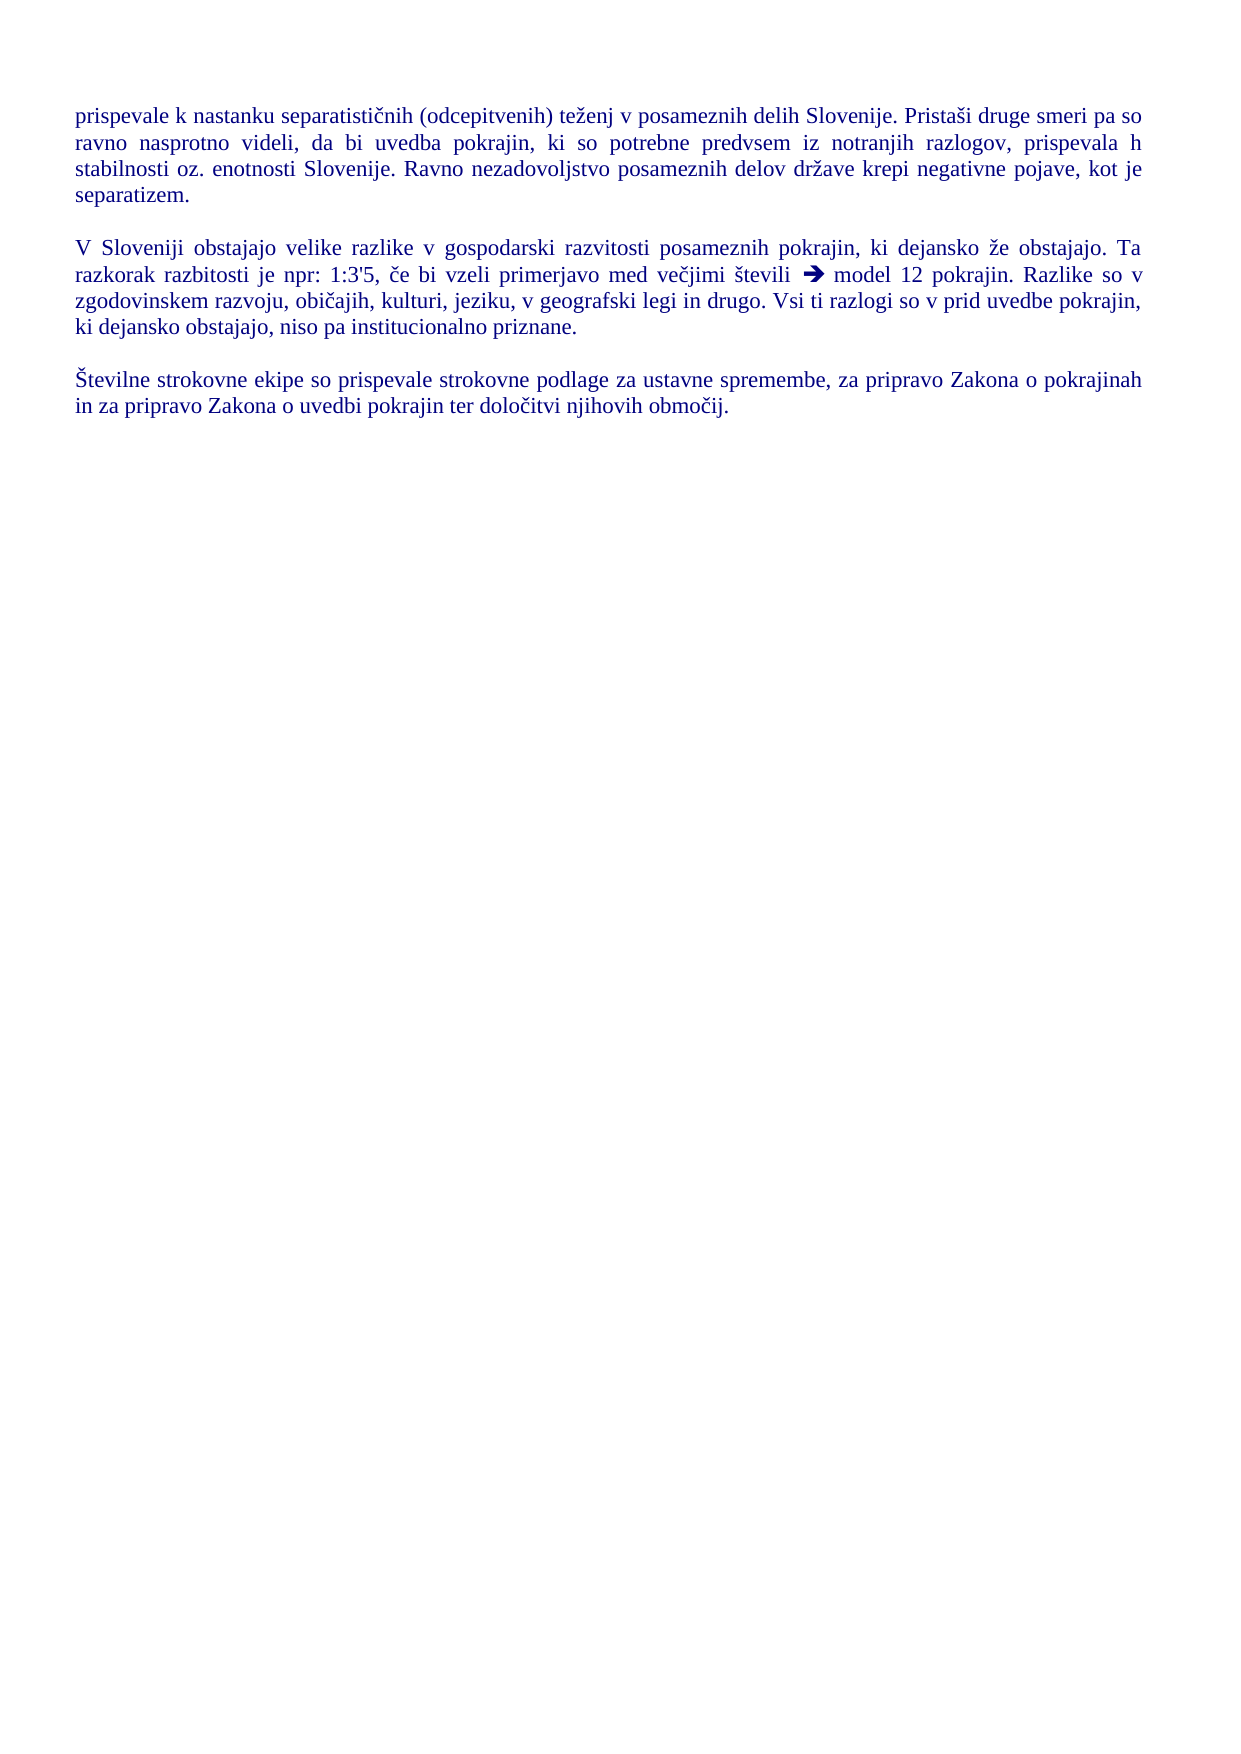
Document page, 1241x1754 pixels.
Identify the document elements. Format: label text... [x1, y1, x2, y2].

text prispevale k nastanku separatističnih (odcepitvenih) teženj v posameznih delih Slovenije. Pristaši druge smeri pa so ravno nasprotno videli, da bi uvedba pokrajin, ki so potrebne predvsem iz notranjih razlogov, prispevala h stabilnosti oz. enotnosti Slovenije. Ravno nezadovoljstvo posameznih delov države krepi negativne pojave, kot je separatizem. [75, 102, 1144, 208]
text Številne strokovne ekipe so prispevale strokovne podlage za ustavne spremembe, za pripravo Zakona o pokrajinah in za pripravo Zakona o uvedbi pokrajin ter določitvi njihovih območij. [75, 366, 1144, 419]
text V Sloveniji obstajajo velike razlike v gospodarski razvitosti posameznih pokrajin, ki dejansko že obstajajo. Ta razkorak razbitosti je npr: 1:3'5, če bi vzeli primerjavo med večjimi števili  model 12 pokrajin. Razlike so v zgodovinskem razvoju, običajih, kulturi, jeziku, v geografski legi in drugo. Vsi ti razlogi so v prid uvedbe pokrajin, ki dejansko obstajajo, niso pa institucionalno priznane. [75, 234, 1144, 340]
